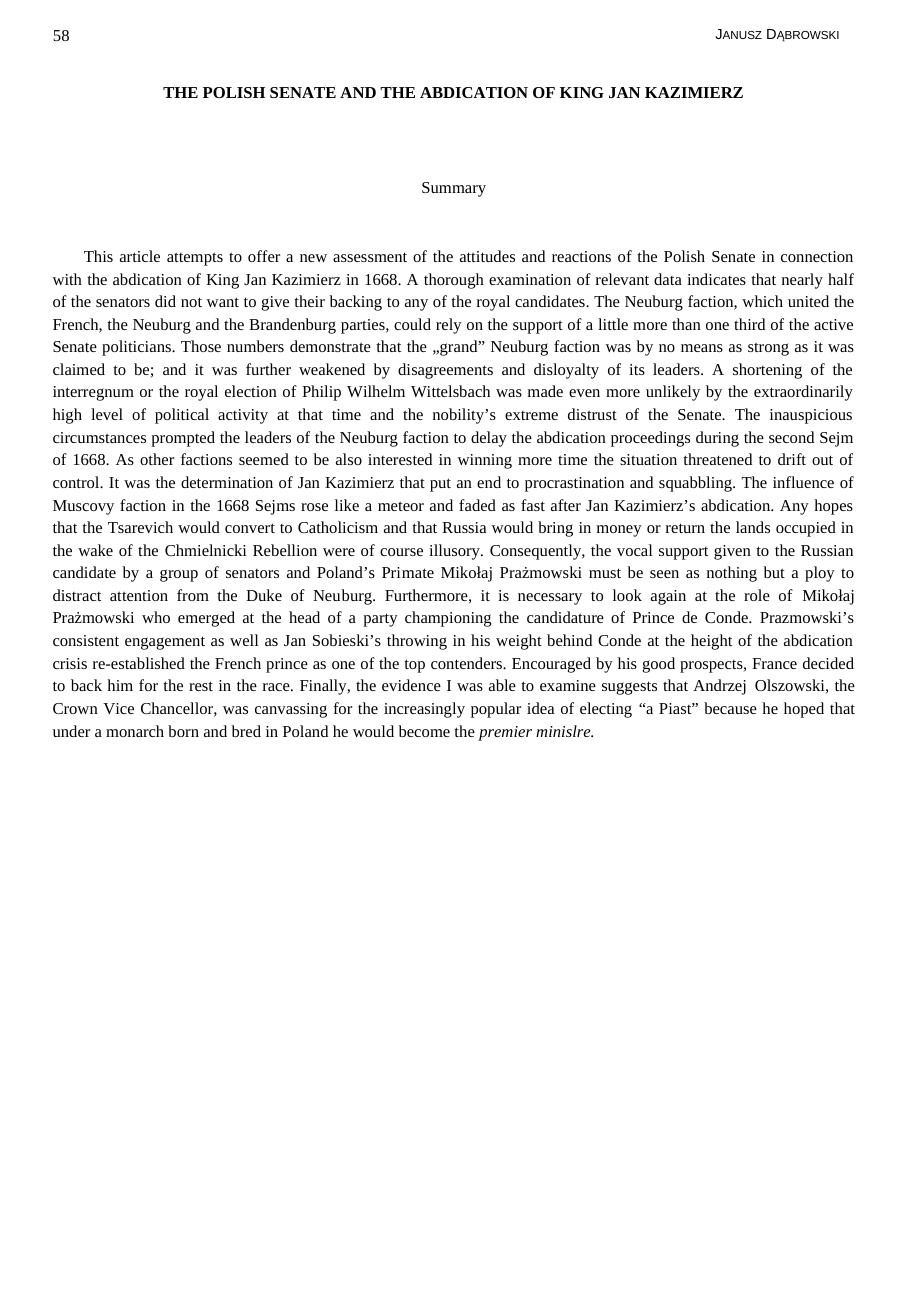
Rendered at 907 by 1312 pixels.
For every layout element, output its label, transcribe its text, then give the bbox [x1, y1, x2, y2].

text Janusz Dąbrowski [715, 26, 852, 42]
text 58 [53, 26, 75, 45]
text THE POLISH SENATE AND THE ABDICATION OF KING JAN KAZIMIERZ [52, 83, 855, 102]
text This article attempts to offer a new assessment of the attitudes and reactions of the Polish Senate in connection with the abdication of King Jan Kazimierz in 1668. A thorough examination of relevant data indicates that nearly half of the senators did not want to give their backing to any of the royal candidates. The Neuburg faction, which united the French, the Neuburg and the Brandenburg parties, could rely on the support of a little more than one third of the active Senate politicians. Those numbers demonstrate that the „grand” Neuburg faction was by no means as strong as it was claimed to be; and it was further weakened by disagreements and disloyalty of its leaders. A shortening of the interregnum or the royal election of Philip Wilhelm Wittelsbach was made even more unlikely by the extraordinarily high level of political activity at that time and the nobility’s extreme distrust of the Senate. The inauspicious circumstances prompted the leaders of the Neuburg faction to delay the abdication proceedings during the second Sejm of 1668. As other factions seemed to be also interested in winning more time the situation threatened to drift out of control. It was the determination of Jan Kazimierz that put an end to procrastination and squabbling. The influence of Muscovy faction in the 1668 Sejms rose like a meteor and faded as fast after Jan Kazimierz’s abdication. Any hopes that the Tsarevich would convert to Catholicism and that Russia would bring in money or return the lands occupied in the wake of the Chmielnicki Rebellion were of course illusory. Consequently, the vocal support given to the Russian candidate by a group of senators and Poland’s Pri­mate Mikołaj Prażmowski must be seen as nothing but a ploy to distract attention from the Duke of Neu­burg. Furthermore, it is necessary to look again at the role of Mikołaj Prażmowski who emerged at the head of a party championing the candidature of Prince de Conde. Prazmowski’s consistent engagement as well as Jan Sobieski’s throwing in his weight behind Conde at the height of the abdication crisis re-established the French prince as one of the top contenders. Encouraged by his good prospects, France decided to back him for the rest in the race. Finally, the evidence I was able to examine suggests that Andrzej Olszowski, the Crown Vice Chancellor, was canvassing for the increasingly popular idea of electing “a Piast” because he hoped that under a monarch born and bred in Poland he would become the premier minislre. [52, 247, 855, 741]
text Summary [52, 178, 855, 197]
